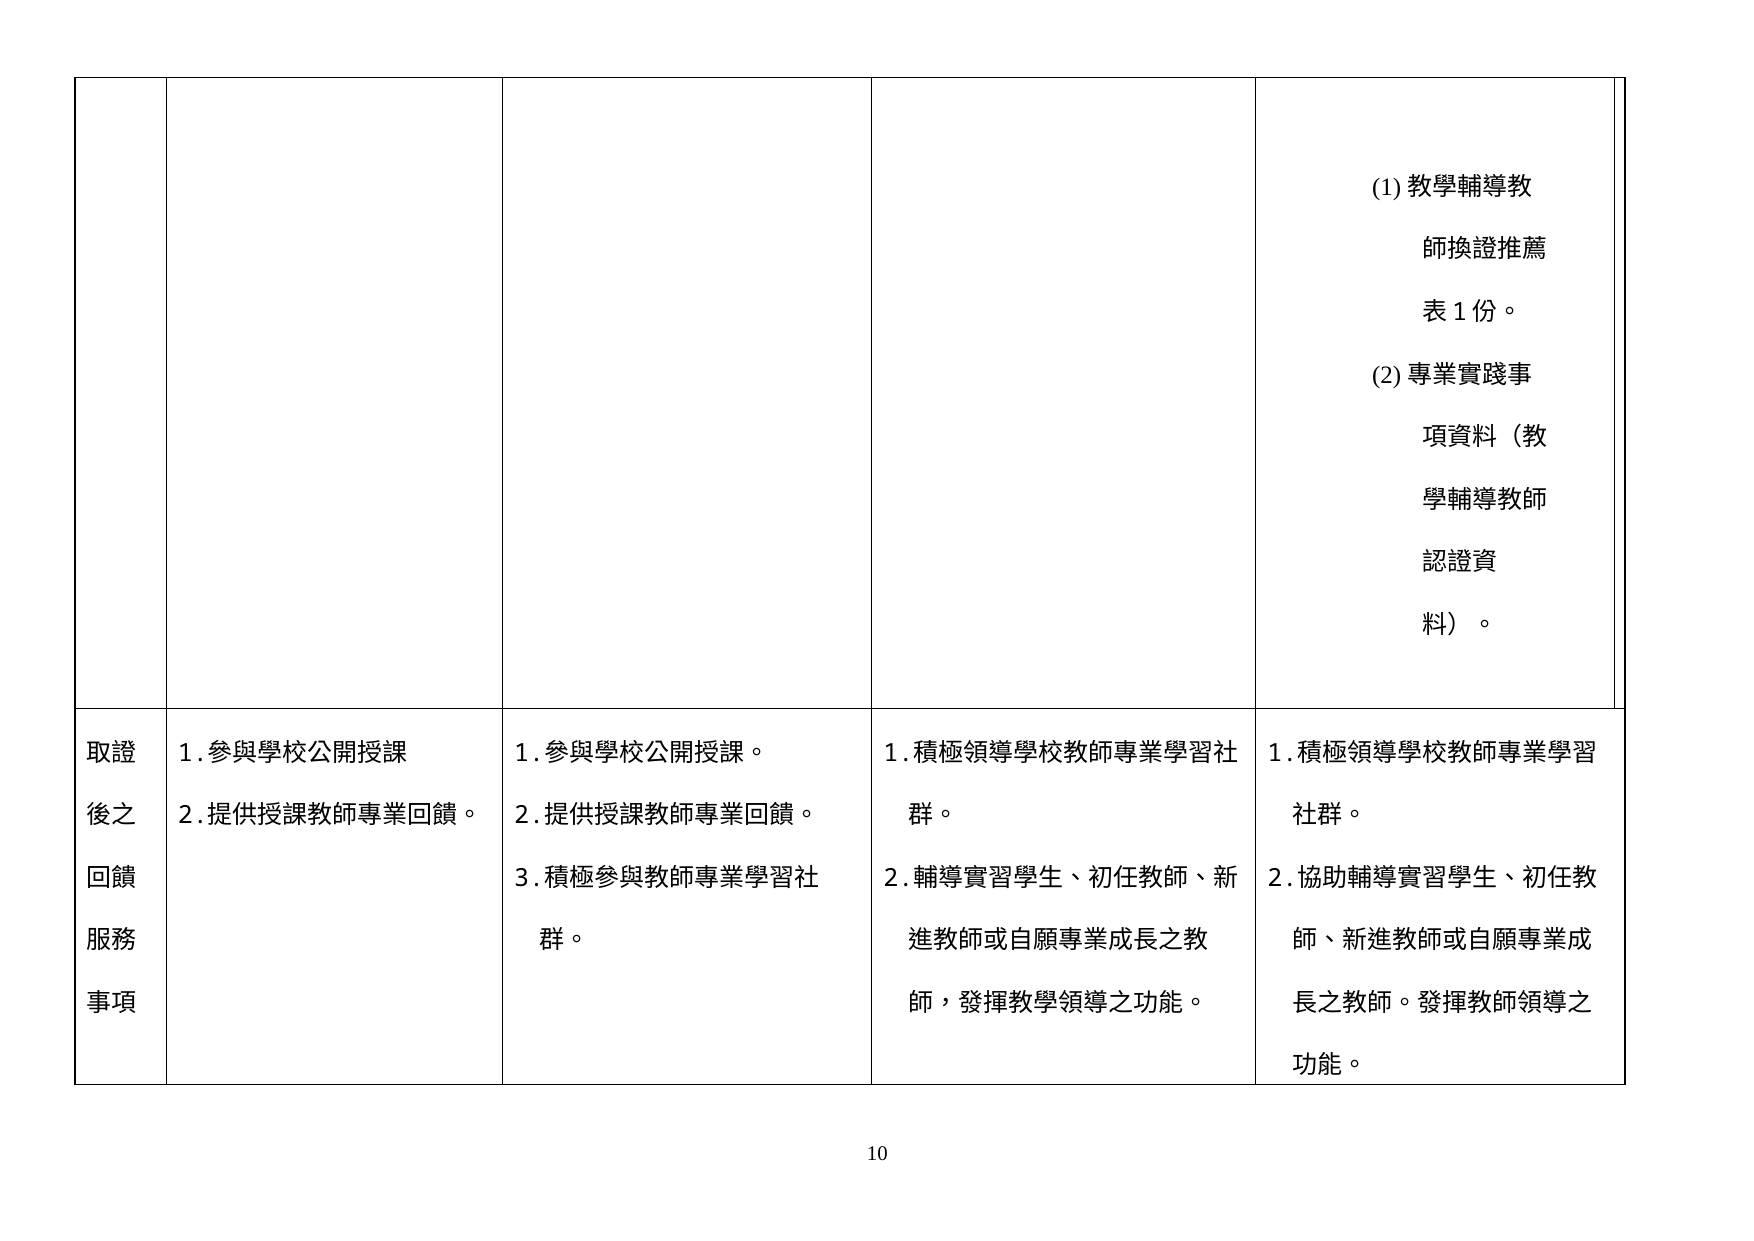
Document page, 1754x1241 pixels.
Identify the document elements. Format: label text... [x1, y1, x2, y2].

table_cell 1.積極領導學校教師專業學習社群。 2.輔導實習學生、初任教師、新進教師或自願專業成長之教師，發揮教學領導之功能。 [872, 709, 1255, 1084]
table_cell [167, 78, 502, 708]
table_cell [503, 78, 871, 708]
table_cell 取證後之回饋服務事項 [76, 709, 166, 1084]
table_cell 以第 1 種方式申請換證者： 教學輔導教師換證推薦表1 份。 教學輔導事項資料。 以第 2 種方式申請換證者： 教學輔導教師換證推薦表1份。 專業實踐事項資料（教學輔導教師認證資料）。 [1615, 78, 1624, 708]
table_cell [872, 78, 1255, 708]
table_cell 1.參與學校公開授課 2.提供授課教師專業回饋。 [167, 709, 502, 1084]
table_cell 以第 1 種方式申請換證者： 教學輔導教師換證推薦表1 份。 教學輔導事項資料。 以第 2 種方式申請換證者： 教學輔導教師換證推薦表1份。 專業實踐事項資料（教學輔導教師認證資料）。 [1256, 78, 1614, 708]
table_cell 1.積極領導學校教師專業學習社群。 2.協助輔導實習學生、初任教師、新進教師或自願專業成長之教師。發揮教師領導之功能。 [1256, 709, 1624, 1084]
table_cell [76, 78, 166, 708]
table_cell 1.參與學校公開授課。 2.提供授課教師專業回饋。 3.積極參與教師專業學習社群。 [503, 709, 871, 1084]
